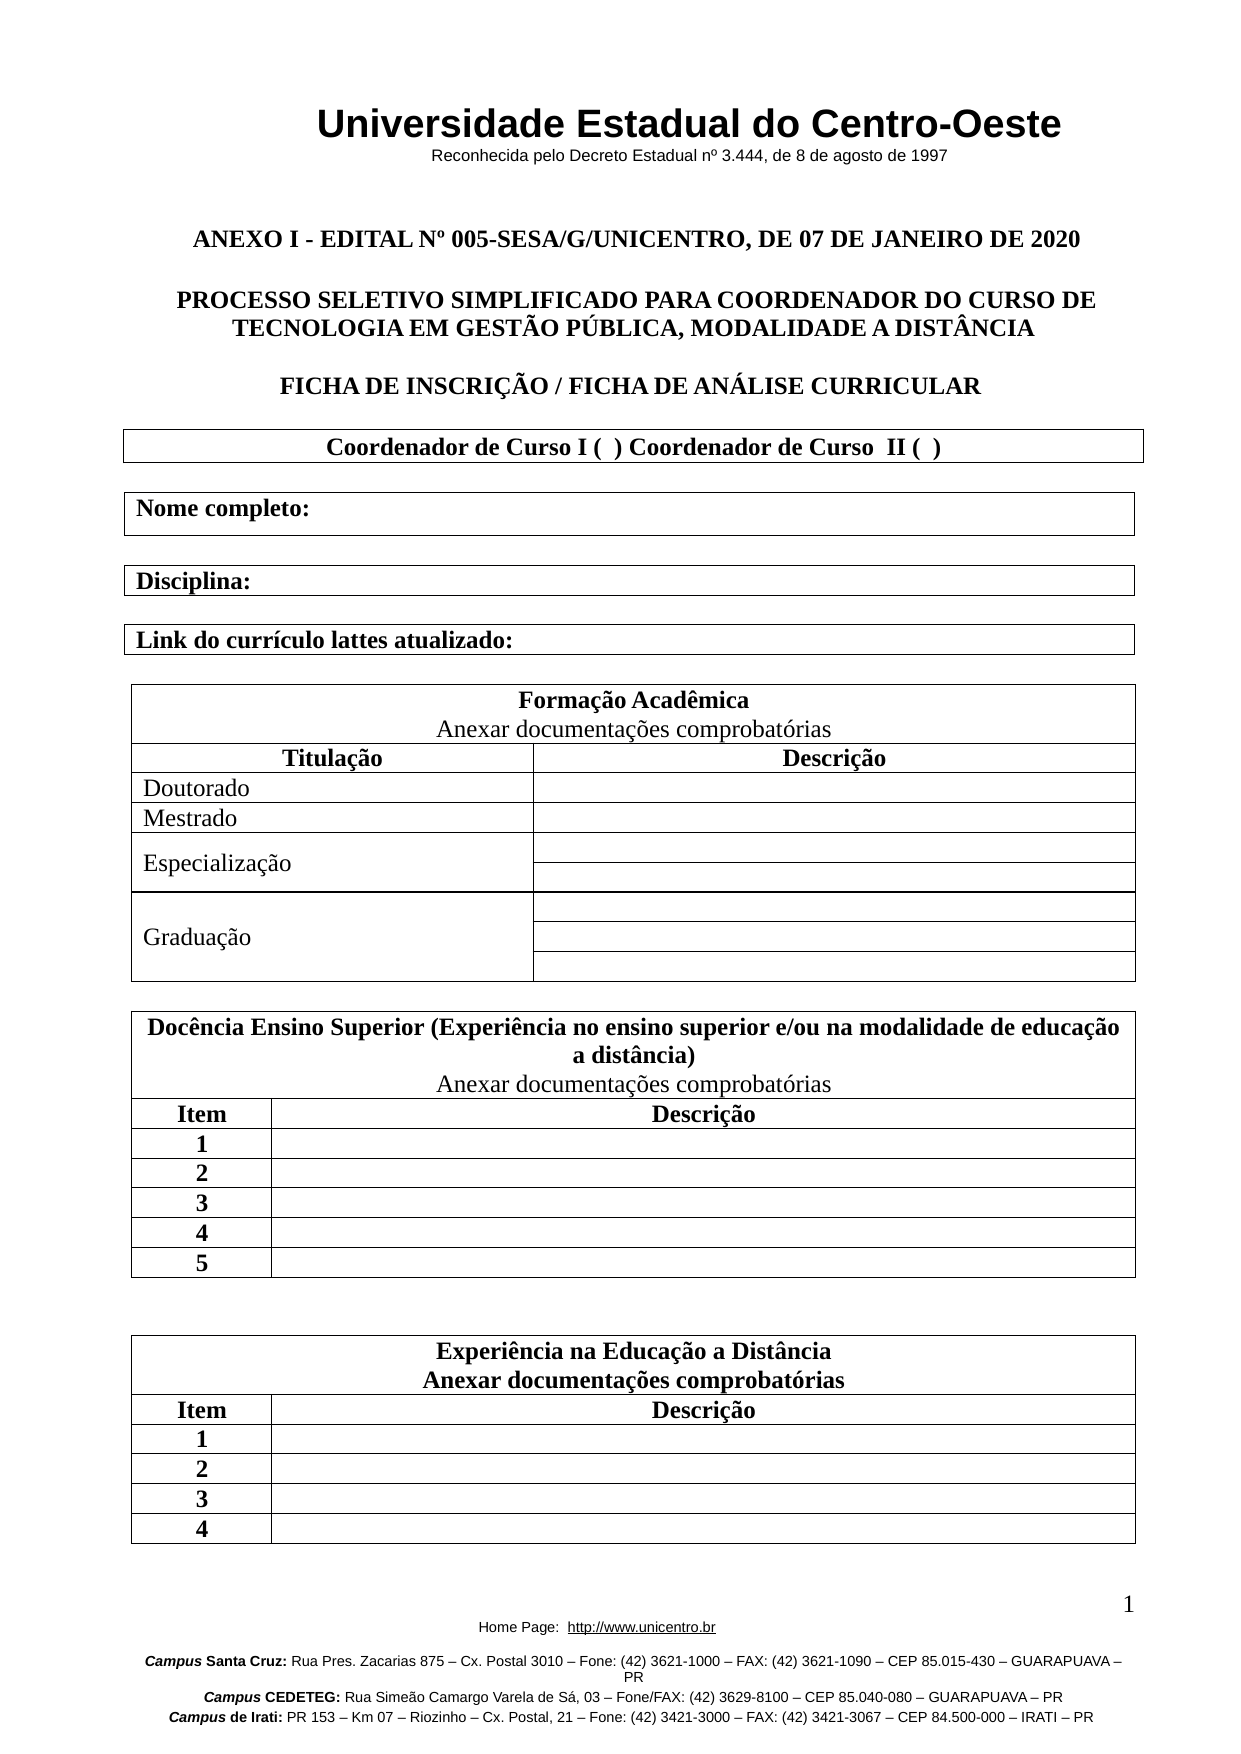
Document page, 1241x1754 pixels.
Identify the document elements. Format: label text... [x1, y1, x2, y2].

table_cell 4 [132, 1218, 271, 1247]
text FICHA DE INSCRIÇÃO / FICHA DE ANÁLISE CURRICULAR [123, 371, 1144, 400]
table_cell [534, 952, 1135, 981]
table_cell Descrição [272, 1395, 1135, 1423]
table_cell 5 [132, 1248, 271, 1277]
table_cell [272, 1514, 1135, 1543]
table_cell [534, 893, 1135, 921]
text ANEXO I - EDITAL Nº 005-SESA/G/UNICENTRO, DE 07 DE JANEIRO DE 2020 [123, 224, 1144, 253]
table_cell Mestrado [132, 803, 533, 832]
table_header Link do currículo lattes atualizado: [125, 625, 1134, 654]
table_cell [534, 863, 1135, 891]
table_cell [534, 803, 1135, 832]
table_cell 2 [132, 1159, 271, 1187]
text PROCESSO SELETIVO SIMPLIFICADO PARA COORDENADOR DO CURSO DE TECNOLOGIA EM GESTÃO PÚBLICA, MODALIDADE A DISTÂNCIA [123, 285, 1144, 342]
table_header Nome completo: [125, 493, 1134, 535]
table_cell Descrição [272, 1099, 1135, 1128]
table_cell Titulação [132, 744, 533, 772]
table_cell Especialização [132, 833, 533, 891]
table_header Experiência na Educação a Distância Anexar documentações comprobatórias [132, 1336, 1135, 1394]
table_header Docência Ensino Superior (Experiência no ensino superior e/ou na modalidade de educação a distância) Anexar documentações comprobatórias [132, 1012, 1135, 1098]
table_cell [272, 1159, 1135, 1187]
table_cell [272, 1129, 1135, 1157]
table_cell [272, 1218, 1135, 1247]
table_cell [534, 773, 1135, 802]
text Coordenador de Curso I ( ) Coordenador de Curso II ( ) [124, 430, 1143, 462]
table_cell [272, 1484, 1135, 1513]
table_cell Doutorado [132, 773, 533, 802]
table_cell Item [132, 1395, 271, 1423]
table_cell [534, 833, 1135, 862]
table_cell [272, 1248, 1135, 1277]
table_cell Descrição [534, 744, 1135, 772]
table_cell [534, 922, 1135, 951]
table_header Disciplina: [125, 566, 1134, 594]
table_cell 3 [132, 1484, 271, 1513]
table_cell 3 [132, 1188, 271, 1217]
table_cell 1 [132, 1425, 271, 1453]
table_cell 4 [132, 1514, 271, 1543]
table_cell 1 [132, 1129, 271, 1157]
table_cell 2 [132, 1454, 271, 1483]
table_cell Item [132, 1099, 271, 1128]
table_cell [272, 1188, 1135, 1217]
table_header Formação Acadêmica Anexar documentações comprobatórias [132, 685, 1135, 742]
table_cell [272, 1425, 1135, 1453]
table_cell Graduação [132, 893, 533, 981]
table_cell [272, 1454, 1135, 1483]
